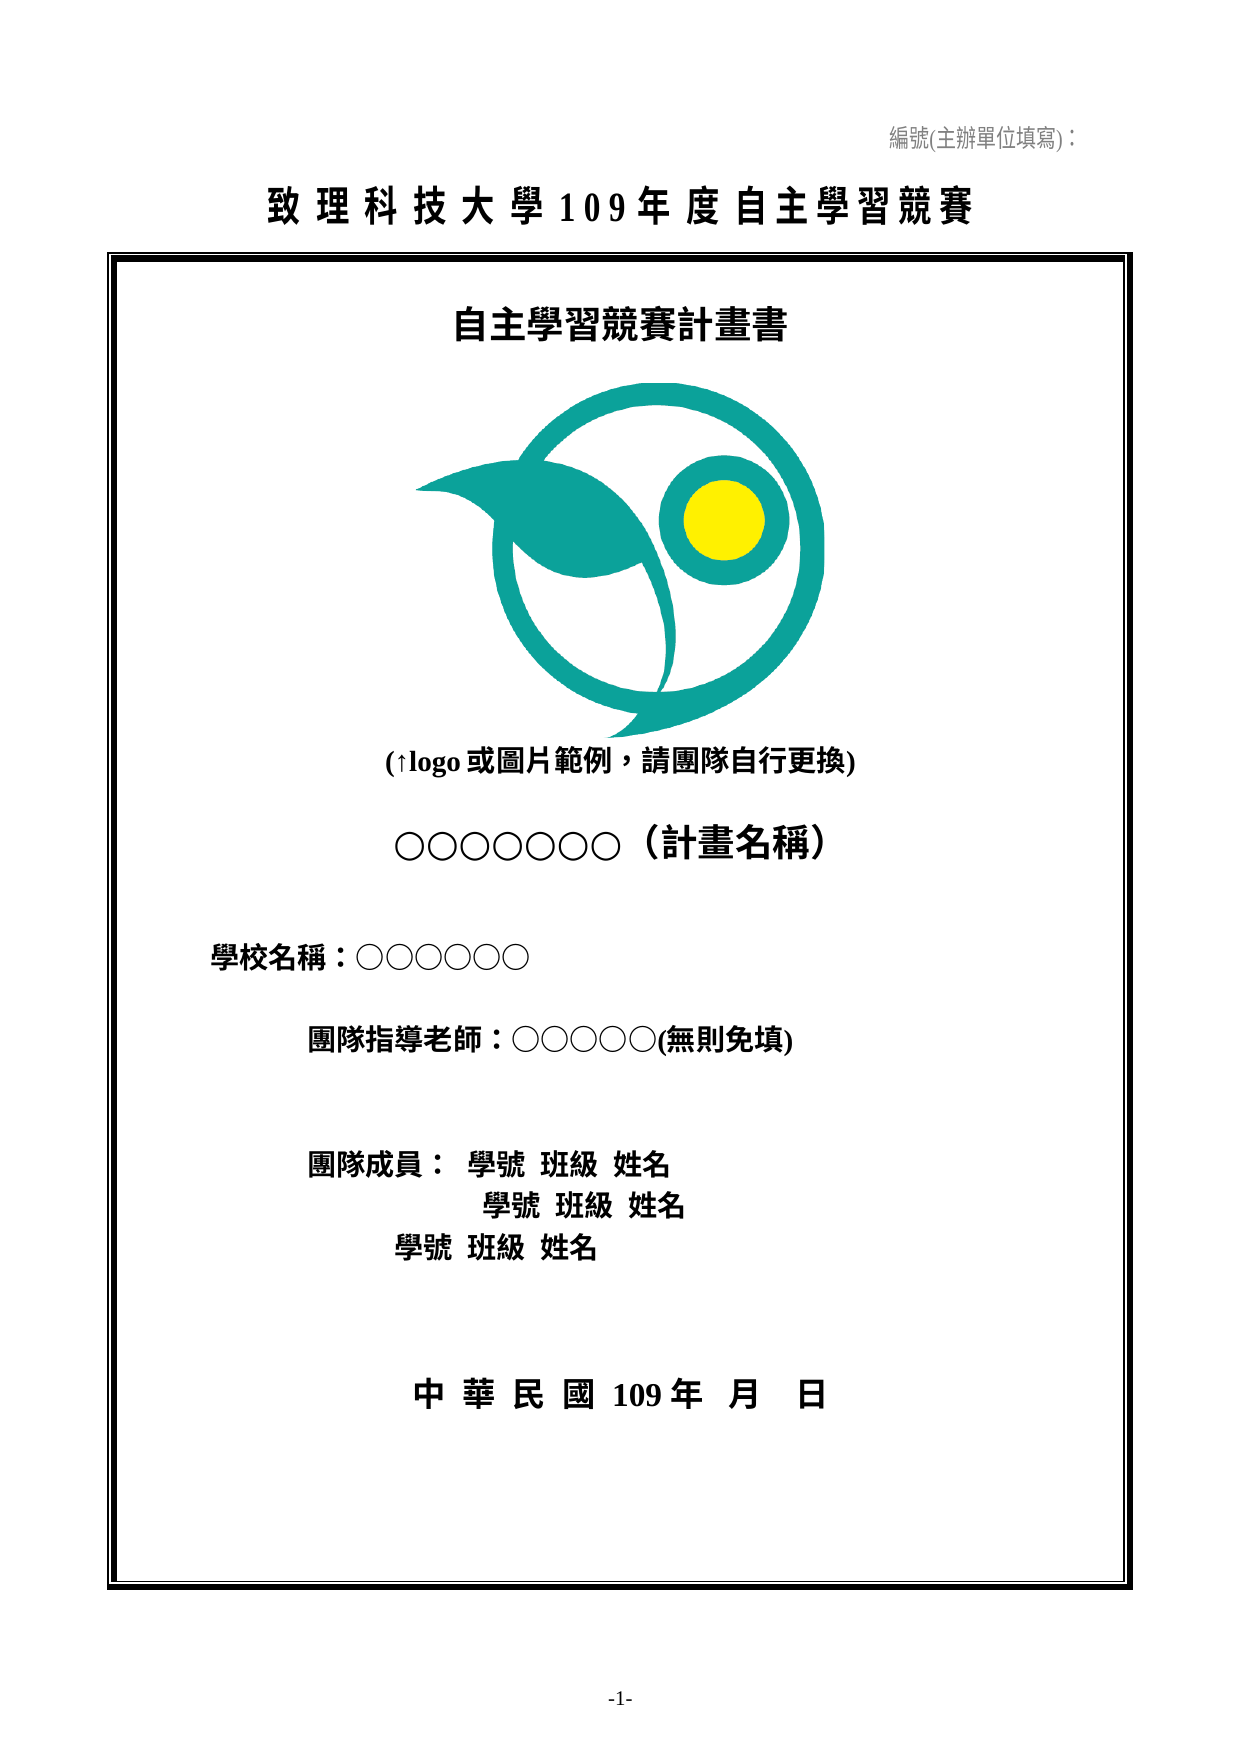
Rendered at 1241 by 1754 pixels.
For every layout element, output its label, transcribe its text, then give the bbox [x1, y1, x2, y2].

text 編號(主辦單位填寫)： [100, 118, 1082, 154]
picture [415, 383, 825, 738]
text 致 理 科 技 大 學 1 0 9 年 度 自 主 學 習 競 賽 [100, 173, 1140, 233]
table_header 自主學習競賽計畫書 (↑logo或圖片範例，請團隊自行更換) ○○○○○○○（計畫名稱） 學校名稱：○○○○○○ 團隊指導老師：○○○○○(無則免填) 團隊成員： 學號 班級 姓名 學號 班級 姓名 學號 班級 姓名 中 華 民 國 109 年 月 日 [117, 262, 1123, 1581]
